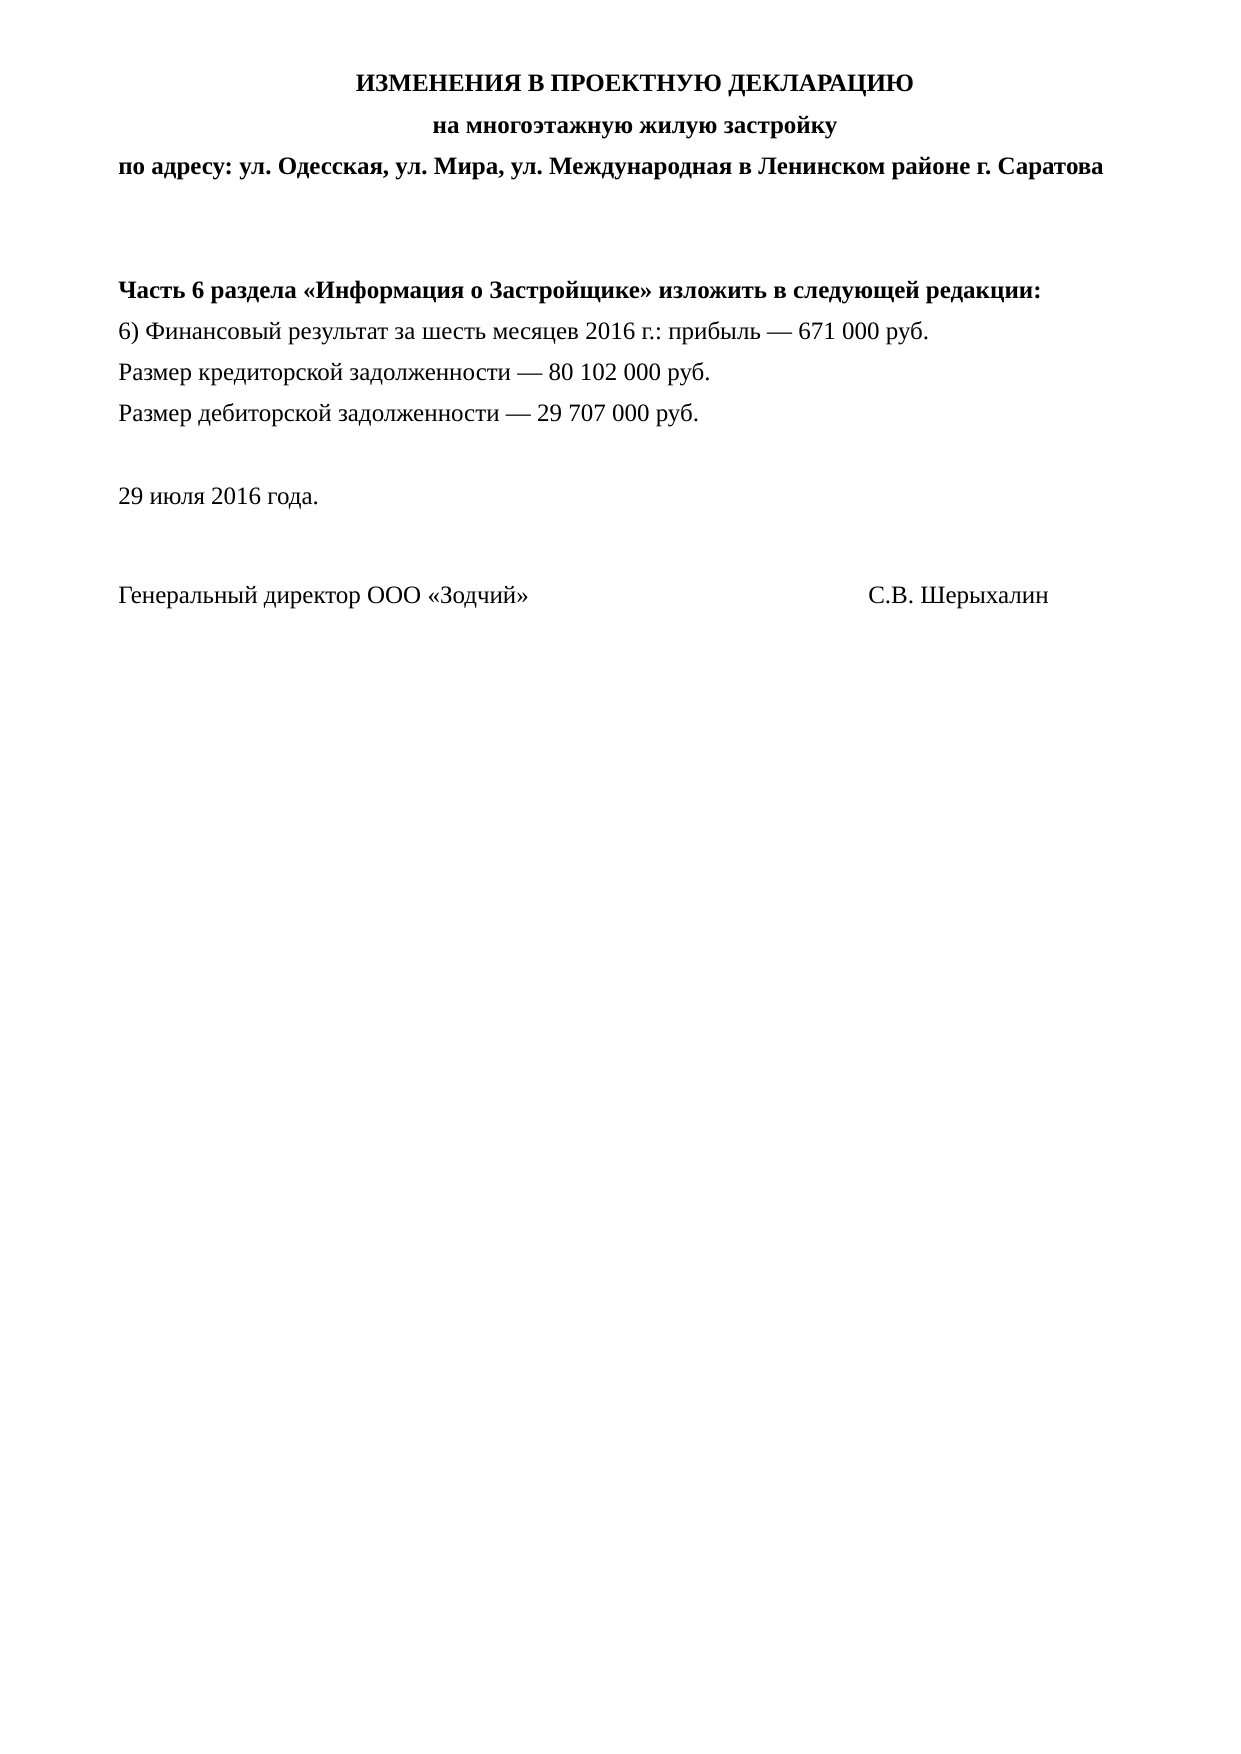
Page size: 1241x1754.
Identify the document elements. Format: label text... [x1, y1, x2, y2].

text на многоэтажную жилую застройку [118, 110, 1152, 138]
text 6) Финансовый результат за шесть месяцев 2016 г.: прибыль — 671 000 руб. [118, 316, 1152, 345]
text Часть 6 раздела «Информация о Застройщике» изложить в следующей редакции: [118, 275, 1152, 303]
text ИЗМЕНЕНИЯ В ПРОЕКТНУЮ ДЕКЛАРАЦИЮ [118, 68, 1152, 97]
text по адресу: ул. Одесская, ул. Мира, ул. Международная в Ленинском районе г. Саратова [118, 151, 1152, 180]
text Размер дебиторской задолженности — 29 707 000 руб. [118, 398, 1152, 427]
text Размер кредиторской задолженности — 80 102 000 руб. [118, 357, 1152, 386]
text 29 июля 2016 года. [118, 481, 1152, 510]
text Генеральный директор ООО «Зодчий» С.В. Шерыхалин [118, 580, 1152, 608]
